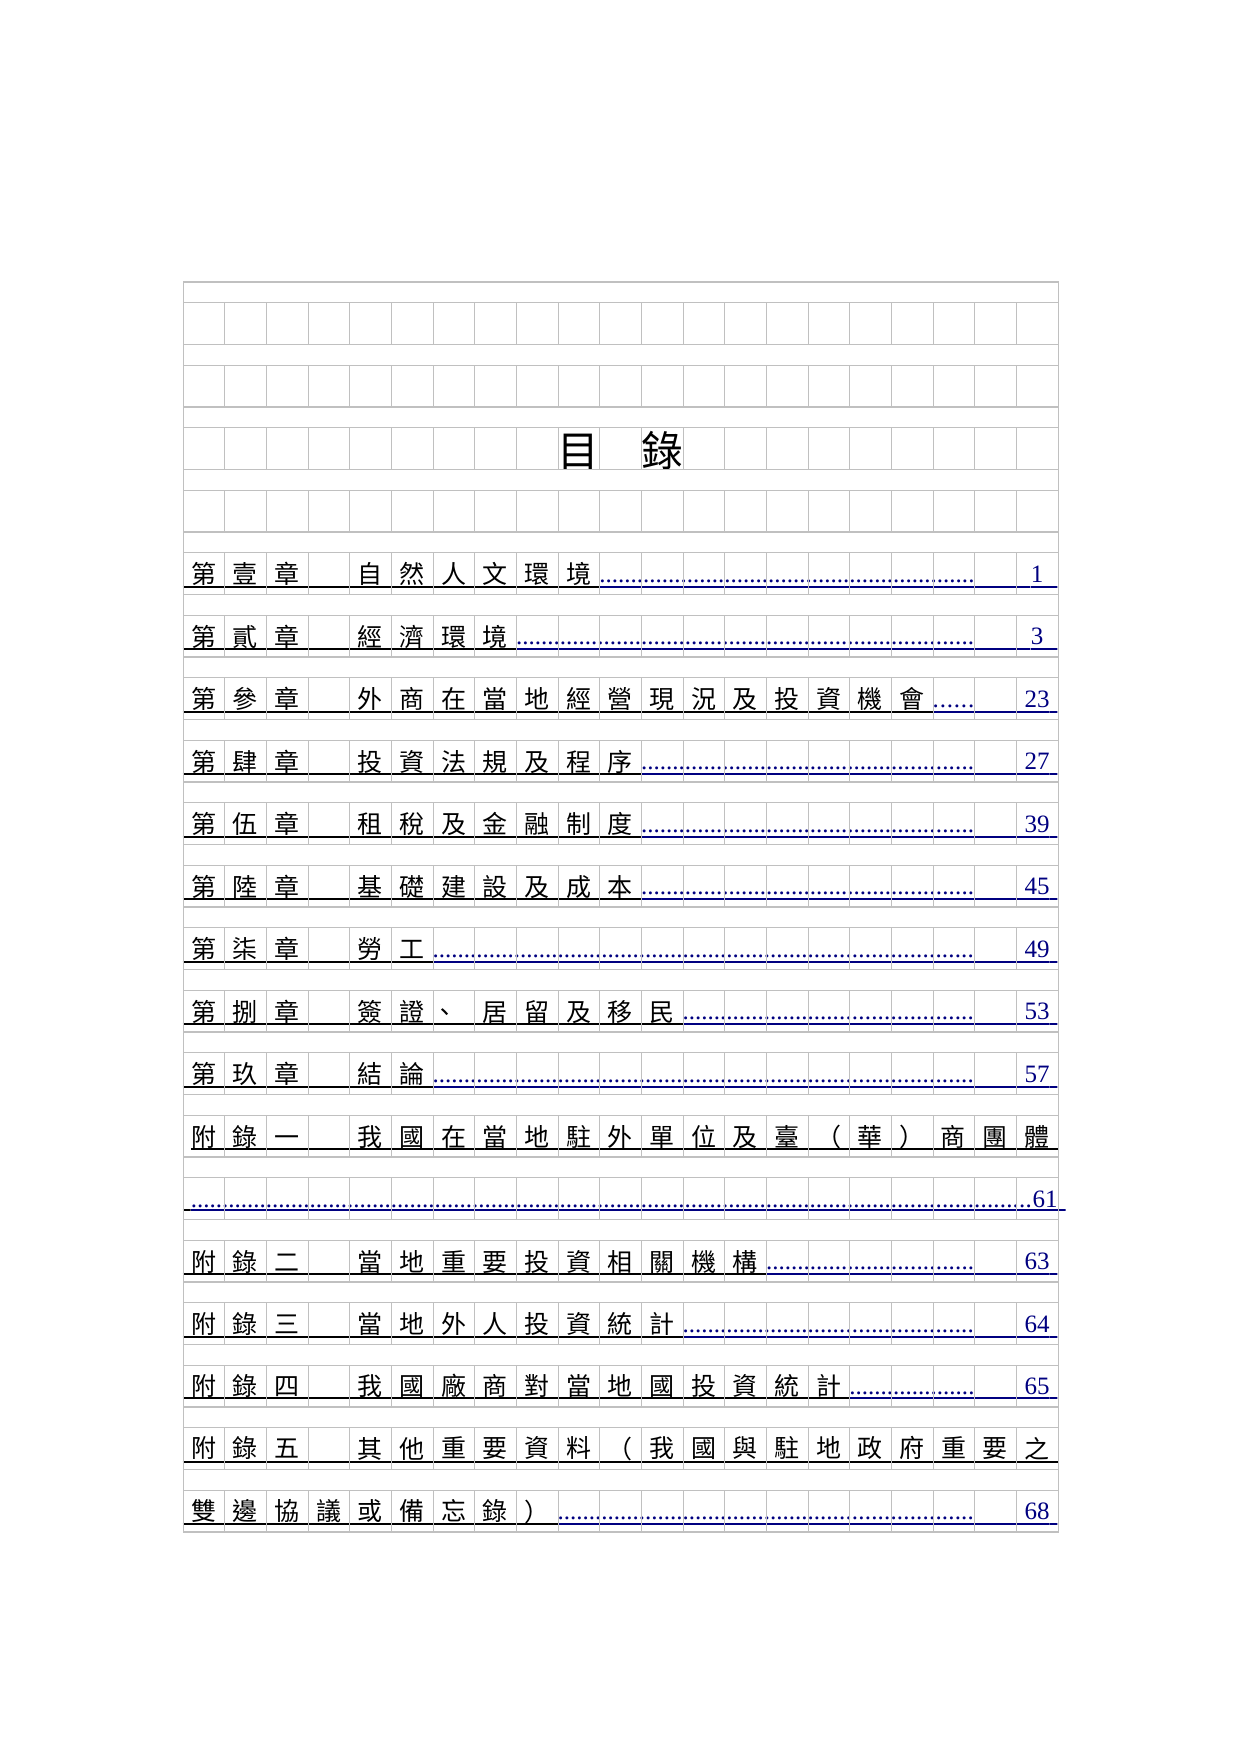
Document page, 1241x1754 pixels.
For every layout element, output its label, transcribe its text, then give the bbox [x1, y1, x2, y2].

text 第貳章 經濟環境 3 [184, 616, 224, 648]
text 附錄二 當地重要投資相關機構 63 [1017, 1241, 1058, 1273]
text 第參章 外商在當地經營現況及投資機會 23 [934, 678, 974, 711]
text 附錄一 我國在當地駐外單位及臺（華）商團體 61 [975, 1116, 1016, 1148]
text 第玖章 結論 57 [225, 1088, 266, 1094]
text 第壹章 自然人文環境 1 [517, 588, 558, 594]
text 第肆章 投資法規及程序 27 [184, 741, 224, 773]
text 第參章 外商在當地經營現況及投資機會 23 [725, 678, 766, 711]
text 第貳章 經濟環境 3 [892, 616, 933, 648]
text 第玖章 結論 57 [309, 1053, 349, 1086]
text 第捌章 簽證、居留及移民 53 [934, 991, 974, 1023]
text 附錄五 其他重要資料（我國與駐地政府重要之雙邊協議或備忘錄） 68 [559, 1491, 599, 1523]
text 第參章 外商在當地經營現況及投資機會 23 [267, 678, 308, 711]
text 附錄五 其他重要資料（我國與駐地政府重要之雙邊協議或備忘錄） 68 [392, 1428, 433, 1461]
text 第捌章 簽證、居留及移民 53 [809, 991, 849, 1023]
text [517, 428, 558, 469]
text 第玖章 結論 57 [725, 1053, 766, 1086]
text 第玖章 結論 57 [184, 1053, 224, 1086]
text 附錄四 我國廠商對當地國投資統計 65 [225, 1366, 266, 1397]
text 附錄二 當地重要投資相關機構 63 [809, 1241, 849, 1273]
text 第柒章 勞工 49 [434, 963, 474, 969]
text 第玖章 結論 57 [767, 1088, 808, 1094]
text 第貳章 經濟環境 3 [684, 650, 724, 656]
text 附錄四 我國廠商對當地國投資統計 65 [642, 1366, 683, 1397]
text 第玖章 結論 57 [225, 1053, 266, 1086]
text 第玖章 結論 57 [350, 1053, 391, 1086]
text 第貳章 經濟環境 3 [934, 650, 974, 656]
text 第參章 外商在當地經營現況及投資機會 23 [434, 678, 474, 711]
text 第玖章 結論 57 [1017, 1053, 1058, 1086]
text 附錄四 我國廠商對當地國投資統計 65 [184, 1345, 1058, 1365]
text 第壹章 自然人文環境 1 [934, 553, 974, 586]
text 第捌章 簽證、居留及移民 53 [642, 991, 683, 1023]
text 第壹章 自然人文環境 1 [350, 588, 391, 594]
text 附錄二 當地重要投資相關機構 63 [559, 1241, 599, 1273]
text 第壹章 自然人文環境 1 [184, 553, 224, 586]
text 第玖章 結論 57 [600, 1088, 641, 1094]
text 附錄五 其他重要資料（我國與駐地政府重要之雙邊協議或備忘錄） 68 [934, 1491, 974, 1523]
text 第貳章 經濟環境 3 [559, 650, 599, 656]
text 附錄五 其他重要資料（我國與駐地政府重要之雙邊協議或備忘錄） 68 [600, 1491, 641, 1523]
text [809, 428, 849, 469]
text 第捌章 簽證、居留及移民 53 [850, 991, 891, 1023]
text 第貳章 經濟環境 3 [392, 650, 433, 656]
text 第伍章 租稅及金融制度 39 [309, 803, 349, 836]
text 第壹章 自然人文環境 1 [725, 588, 766, 594]
text 第伍章 租稅及金融制度 39 [975, 803, 1016, 836]
text 第壹章 自然人文環境 1 [767, 553, 808, 586]
text 第陸章 基礎建設及成本 45 [350, 866, 391, 898]
text 第伍章 租稅及金融制度 39 [809, 803, 849, 836]
text 第參章 外商在當地經營現況及投資機會 23 [559, 678, 599, 711]
text 第貳章 經濟環境 3 [684, 616, 724, 648]
text 第伍章 租稅及金融制度 39 [225, 803, 266, 836]
text 第陸章 基礎建設及成本 45 [309, 866, 349, 898]
text 第貳章 經濟環境 3 [725, 650, 766, 656]
text 第陸章 基礎建設及成本 45 [184, 866, 224, 898]
text 第陸章 基礎建設及成本 45 [600, 866, 641, 898]
text 附錄四 我國廠商對當地國投資統計 65 [475, 1366, 516, 1397]
text 第伍章 租稅及金融制度 39 [267, 803, 308, 836]
text 第壹章 自然人文環境 1 [892, 588, 933, 594]
text 第柒章 勞工 49 [600, 928, 641, 961]
text 附錄一 我國在當地駐外單位及臺（華）商團體 61 [767, 1116, 808, 1148]
text 第捌章 簽證、居留及移民 53 [225, 991, 266, 1023]
text 附錄二 當地重要投資相關機構 63 [725, 1241, 766, 1273]
text 附錄五 其他重要資料（我國與駐地政府重要之雙邊協議或備忘錄） 68 [1017, 1428, 1058, 1461]
text 第貳章 經濟環境 3 [850, 650, 891, 656]
text 第肆章 投資法規及程序 27 [184, 720, 1058, 740]
text 第捌章 簽證、居留及移民 53 [434, 991, 474, 1023]
text [1017, 428, 1058, 469]
text 第玖章 結論 57 [184, 1088, 224, 1094]
text 第貳章 經濟環境 3 [184, 650, 224, 656]
text 第參章 外商在當地經營現況及投資機會 23 [225, 678, 266, 711]
text 第捌章 簽證、居留及移民 53 [975, 991, 1016, 1023]
text 附錄二 當地重要投資相關機構 63 [309, 1241, 349, 1273]
text 附錄四 我國廠商對當地國投資統計 65 [392, 1366, 433, 1397]
text 附錄五 其他重要資料（我國與駐地政府重要之雙邊協議或備忘錄） 68 [184, 1428, 224, 1461]
text 第壹章 自然人文環境 1 [309, 553, 349, 586]
text 第參章 外商在當地經營現況及投資機會 23 [517, 678, 558, 711]
text 附錄四 我國廠商對當地國投資統計 65 [267, 1366, 308, 1397]
text 第柒章 勞工 49 [642, 928, 683, 961]
text 第柒章 勞工 49 [392, 963, 433, 969]
text 第柒章 勞工 49 [1017, 963, 1058, 969]
text 附錄五 其他重要資料（我國與駐地政府重要之雙邊協議或備忘錄） 68 [184, 1470, 1058, 1490]
text 第柒章 勞工 49 [475, 928, 516, 961]
text 錄 [642, 428, 683, 469]
text 第玖章 結論 57 [1017, 1088, 1058, 1094]
text 附錄五 其他重要資料（我國與駐地政府重要之雙邊協議或備忘錄） 68 [767, 1491, 808, 1523]
text 第肆章 投資法規及程序 27 [392, 741, 433, 773]
text [934, 428, 974, 469]
text 第陸章 基礎建設及成本 45 [225, 866, 266, 898]
text 附錄一 我國在當地駐外單位及臺（華）商團體 61 [559, 1178, 599, 1209]
text 附錄五 其他重要資料（我國與駐地政府重要之雙邊協議或備忘錄） 68 [892, 1428, 933, 1461]
text 第壹章 自然人文環境 1 [600, 553, 641, 586]
text 第貳章 經濟環境 3 [350, 616, 391, 648]
text 附錄二 當地重要投資相關機構 63 [184, 1220, 1058, 1240]
text 附錄一 我國在當地駐外單位及臺（華）商團體 61 [725, 1116, 766, 1148]
text 第玖章 結論 57 [892, 1088, 933, 1094]
text 附錄五 其他重要資料（我國與駐地政府重要之雙邊協議或備忘錄） 68 [517, 1428, 558, 1461]
text 第柒章 勞工 49 [350, 928, 391, 961]
text 第肆章 投資法規及程序 27 [267, 741, 308, 773]
text 附錄三 當地外人投資統計 64 [1017, 1303, 1058, 1336]
text 附錄四 我國廠商對當地國投資統計 65 [1017, 1366, 1058, 1397]
text 第柒章 勞工 49 [975, 928, 1016, 961]
text [309, 428, 349, 469]
text 第肆章 投資法規及程序 27 [475, 741, 516, 773]
text 附錄二 當地重要投資相關機構 63 [517, 1241, 558, 1273]
text 附錄四 我國廠商對當地國投資統計 65 [350, 1366, 391, 1397]
text 附錄一 我國在當地駐外單位及臺（華）商團體 61 [600, 1178, 641, 1209]
text 第肆章 投資法規及程序 27 [434, 741, 474, 773]
text 附錄一 我國在當地駐外單位及臺（華）商團體 61 [225, 1178, 266, 1209]
text 第柒章 勞工 49 [184, 928, 224, 961]
text 第貳章 經濟環境 3 [642, 616, 683, 648]
text 附錄五 其他重要資料（我國與駐地政府重要之雙邊協議或備忘錄） 68 [809, 1491, 849, 1523]
text 第陸章 基礎建設及成本 45 [684, 866, 724, 898]
text 第玖章 結論 57 [684, 1053, 724, 1086]
text 第捌章 簽證、居留及移民 53 [725, 991, 766, 1023]
text 附錄五 其他重要資料（我國與駐地政府重要之雙邊協議或備忘錄） 68 [767, 1428, 808, 1461]
text 第柒章 勞工 49 [1017, 928, 1058, 961]
text 附錄二 當地重要投資相關機構 63 [434, 1241, 474, 1273]
text 第陸章 基礎建設及成本 45 [975, 866, 1016, 898]
text 第伍章 租稅及金融制度 39 [892, 803, 933, 836]
text 第陸章 基礎建設及成本 45 [392, 866, 433, 898]
text 第貳章 經濟環境 3 [475, 616, 516, 648]
text 第壹章 自然人文環境 1 [350, 553, 391, 586]
text 第壹章 自然人文環境 1 [1017, 588, 1058, 594]
text 第柒章 勞工 49 [767, 928, 808, 961]
text 第壹章 自然人文環境 1 [850, 588, 891, 594]
text 第玖章 結論 57 [684, 1088, 724, 1094]
text 第柒章 勞工 49 [184, 963, 224, 969]
text 第伍章 租稅及金融制度 39 [475, 803, 516, 836]
text 附錄三 當地外人投資統計 64 [767, 1303, 808, 1336]
text 第玖章 結論 57 [309, 1088, 349, 1094]
text 附錄三 當地外人投資統計 64 [892, 1303, 933, 1336]
text 附錄五 其他重要資料（我國與駐地政府重要之雙邊協議或備忘錄） 68 [809, 1428, 849, 1461]
text 附錄五 其他重要資料（我國與駐地政府重要之雙邊協議或備忘錄） 68 [184, 1408, 1058, 1427]
text 附錄三 當地外人投資統計 64 [559, 1303, 599, 1336]
text [392, 428, 433, 469]
text 第玖章 結論 57 [267, 1053, 308, 1086]
text 第壹章 自然人文環境 1 [642, 588, 683, 594]
text 第陸章 基礎建設及成本 45 [892, 866, 933, 898]
text 第捌章 簽證、居留及移民 53 [392, 991, 433, 1023]
text 第貳章 經濟環境 3 [267, 650, 308, 656]
text 附錄一 我國在當地駐外單位及臺（華）商團體 61 [517, 1116, 558, 1148]
text 附錄三 當地外人投資統計 64 [517, 1303, 558, 1336]
text 附錄四 我國廠商對當地國投資統計 65 [934, 1366, 974, 1397]
text 附錄五 其他重要資料（我國與駐地政府重要之雙邊協議或備忘錄） 68 [350, 1428, 391, 1461]
text 第貳章 經濟環境 3 [1017, 650, 1058, 656]
text 第柒章 勞工 49 [934, 963, 974, 969]
text 第肆章 投資法規及程序 27 [600, 741, 641, 773]
text 附錄一 我國在當地駐外單位及臺（華）商團體 61 [184, 1178, 224, 1209]
text 附錄三 當地外人投資統計 64 [642, 1303, 683, 1336]
text 第柒章 勞工 49 [559, 928, 599, 961]
text [684, 428, 724, 469]
text 附錄一 我國在當地駐外單位及臺（華）商團體 61 [475, 1116, 516, 1148]
text 第陸章 基礎建設及成本 45 [475, 866, 516, 898]
text 附錄四 我國廠商對當地國投資統計 65 [434, 1366, 474, 1397]
text 第柒章 勞工 49 [184, 908, 1058, 927]
text 附錄一 我國在當地駐外單位及臺（華）商團體 61 [642, 1116, 683, 1148]
text 附錄二 當地重要投資相關機構 63 [184, 1241, 224, 1273]
text 附錄五 其他重要資料（我國與駐地政府重要之雙邊協議或備忘錄） 68 [684, 1428, 724, 1461]
text 第伍章 租稅及金融制度 39 [559, 803, 599, 836]
text 第伍章 租稅及金融制度 39 [934, 803, 974, 836]
text 附錄五 其他重要資料（我國與駐地政府重要之雙邊協議或備忘錄） 68 [225, 1491, 266, 1523]
text 附錄一 我國在當地駐外單位及臺（華）商團體 61 [184, 1095, 1058, 1115]
text 第壹章 自然人文環境 1 [809, 588, 849, 594]
text 第貳章 經濟環境 3 [1017, 616, 1058, 648]
text 第壹章 自然人文環境 1 [184, 588, 224, 594]
text 第貳章 經濟環境 3 [267, 616, 308, 648]
text 第參章 外商在當地經營現況及投資機會 23 [892, 678, 933, 711]
text 第柒章 勞工 49 [309, 928, 349, 961]
text 第玖章 結論 57 [934, 1088, 974, 1094]
text [350, 428, 391, 469]
text 第壹章 自然人文環境 1 [309, 588, 349, 594]
text 第捌章 簽證、居留及移民 53 [684, 991, 724, 1023]
text 第陸章 基礎建設及成本 45 [267, 866, 308, 898]
text 附錄二 當地重要投資相關機構 63 [267, 1241, 308, 1273]
text 第捌章 簽證、居留及移民 53 [600, 991, 641, 1023]
text 第柒章 勞工 49 [309, 963, 349, 969]
text 附錄一 我國在當地駐外單位及臺（華）商團體 61 [1017, 1116, 1058, 1148]
text 附錄五 其他重要資料（我國與駐地政府重要之雙邊協議或備忘錄） 68 [434, 1491, 474, 1523]
text 附錄一 我國在當地駐外單位及臺（華）商團體 61 [184, 1116, 224, 1156]
text 附錄五 其他重要資料（我國與駐地政府重要之雙邊協議或備忘錄） 68 [892, 1491, 933, 1523]
text 附錄一 我國在當地駐外單位及臺（華）商團體 61 [934, 1116, 974, 1148]
text 附錄一 我國在當地駐外單位及臺（華）商團體 61 [892, 1116, 933, 1148]
text 第貳章 經濟環境 3 [642, 650, 683, 656]
text 第貳章 經濟環境 3 [600, 616, 641, 648]
text 第貳章 經濟環境 3 [350, 650, 391, 656]
text 第玖章 結論 57 [517, 1088, 558, 1094]
text 第肆章 投資法規及程序 27 [767, 741, 808, 773]
text 附錄二 當地重要投資相關機構 63 [475, 1241, 516, 1273]
text 第柒章 勞工 49 [725, 963, 766, 969]
text 第參章 外商在當地經營現況及投資機會 23 [392, 678, 433, 711]
text 附錄三 當地外人投資統計 64 [309, 1303, 349, 1336]
text 第肆章 投資法規及程序 27 [809, 741, 849, 773]
text 附錄五 其他重要資料（我國與駐地政府重要之雙邊協議或備忘錄） 68 [309, 1428, 349, 1461]
text 第肆章 投資法規及程序 27 [684, 741, 724, 773]
text 第玖章 結論 57 [642, 1088, 683, 1094]
text 第壹章 自然人文環境 1 [267, 588, 308, 594]
text 第玖章 結論 57 [975, 1053, 1016, 1086]
text 第柒章 勞工 49 [434, 928, 474, 961]
text 第柒章 勞工 49 [684, 928, 724, 961]
text 附錄一 我國在當地駐外單位及臺（華）商團體 61 [559, 1116, 599, 1148]
text 第貳章 經濟環境 3 [309, 616, 349, 648]
text 附錄五 其他重要資料（我國與駐地政府重要之雙邊協議或備忘錄） 68 [684, 1491, 724, 1523]
text 附錄四 我國廠商對當地國投資統計 65 [850, 1366, 891, 1397]
text [184, 428, 224, 469]
text 第貳章 經濟環境 3 [600, 650, 641, 656]
text 第貳章 經濟環境 3 [559, 616, 599, 648]
text 第陸章 基礎建設及成本 45 [559, 866, 599, 898]
text 附錄一 我國在當地駐外單位及臺（華）商團體 61 [684, 1178, 724, 1209]
text 第貳章 經濟環境 3 [434, 650, 474, 656]
text 第玖章 結論 57 [934, 1053, 974, 1086]
text 附錄三 當地外人投資統計 64 [725, 1303, 766, 1336]
text 第捌章 簽證、居留及移民 53 [767, 991, 808, 1023]
text 第肆章 投資法規及程序 27 [309, 741, 349, 773]
text 第壹章 自然人文環境 1 [684, 553, 724, 586]
text 第玖章 結論 57 [517, 1053, 558, 1086]
text 第陸章 基礎建設及成本 45 [767, 866, 808, 898]
text 第玖章 結論 57 [434, 1053, 474, 1086]
text 附錄四 我國廠商對當地國投資統計 65 [309, 1366, 349, 1397]
text 附錄一 我國在當地駐外單位及臺（華）商團體 61 [767, 1178, 808, 1209]
text 附錄二 當地重要投資相關機構 63 [392, 1241, 433, 1273]
text 第壹章 自然人文環境 1 [892, 553, 933, 586]
text 第玖章 結論 57 [850, 1088, 891, 1094]
text 第玖章 結論 57 [559, 1088, 599, 1094]
text 附錄二 當地重要投資相關機構 63 [767, 1241, 808, 1273]
text 第肆章 投資法規及程序 27 [350, 741, 391, 773]
text 第壹章 自然人文環境 1 [434, 553, 474, 586]
text 附錄五 其他重要資料（我國與駐地政府重要之雙邊協議或備忘錄） 68 [350, 1491, 391, 1523]
text 第柒章 勞工 49 [892, 928, 933, 961]
text 第壹章 自然人文環境 1 [975, 553, 1016, 586]
text 第肆章 投資法規及程序 27 [559, 741, 599, 773]
text 第陸章 基礎建設及成本 45 [642, 866, 683, 898]
text 附錄四 我國廠商對當地國投資統計 65 [767, 1366, 808, 1397]
text [225, 428, 266, 469]
text 附錄一 我國在當地駐外單位及臺（華）商團體 61 [350, 1178, 391, 1209]
text [184, 408, 1058, 427]
text 第玖章 結論 57 [392, 1088, 433, 1094]
text 第柒章 勞工 49 [767, 963, 808, 969]
text 第參章 外商在當地經營現況及投資機會 23 [475, 678, 516, 711]
text 第玖章 結論 57 [767, 1053, 808, 1086]
text 第玖章 結論 57 [725, 1088, 766, 1094]
text 附錄四 我國廠商對當地國投資統計 65 [184, 1366, 224, 1397]
text 第玖章 結論 57 [809, 1053, 849, 1086]
text 附錄一 我國在當地駐外單位及臺（華）商團體 61 [725, 1178, 766, 1209]
text 附錄五 其他重要資料（我國與駐地政府重要之雙邊協議或備忘錄） 68 [475, 1491, 516, 1523]
text 第玖章 結論 57 [809, 1088, 849, 1094]
text 附錄一 我國在當地駐外單位及臺（華）商團體 61 [392, 1178, 433, 1209]
text 第伍章 租稅及金融制度 39 [184, 803, 224, 836]
text 第貳章 經濟環境 3 [809, 616, 849, 648]
text 第捌章 簽證、居留及移民 53 [350, 991, 391, 1023]
text 附錄一 我國在當地駐外單位及臺（華）商團體 61 [309, 1116, 349, 1148]
text 附錄五 其他重要資料（我國與駐地政府重要之雙邊協議或備忘錄） 68 [225, 1428, 266, 1461]
text 第參章 外商在當地經營現況及投資機會 23 [350, 678, 391, 711]
text 第陸章 基礎建設及成本 45 [725, 866, 766, 898]
text 第貳章 經濟環境 3 [767, 616, 808, 648]
text 附錄四 我國廠商對當地國投資統計 65 [600, 1366, 641, 1397]
text 第肆章 投資法規及程序 27 [850, 741, 891, 773]
text [475, 428, 516, 469]
text 附錄三 當地外人投資統計 64 [975, 1303, 1016, 1336]
text 第伍章 租稅及金融制度 39 [392, 803, 433, 836]
text 第壹章 自然人文環境 1 [725, 553, 766, 586]
text 第玖章 結論 57 [475, 1088, 516, 1094]
text 第貳章 經濟環境 3 [850, 616, 891, 648]
text 第伍章 租稅及金融制度 39 [600, 803, 641, 836]
text 第肆章 投資法規及程序 27 [642, 741, 683, 773]
text 第陸章 基礎建設及成本 45 [850, 866, 891, 898]
text 附錄五 其他重要資料（我國與駐地政府重要之雙邊協議或備忘錄） 68 [434, 1428, 474, 1461]
text 附錄五 其他重要資料（我國與駐地政府重要之雙邊協議或備忘錄） 68 [975, 1491, 1016, 1523]
text 第貳章 經濟環境 3 [517, 616, 558, 648]
text 第壹章 自然人文環境 1 [517, 553, 558, 586]
text 第壹章 自然人文環境 1 [475, 588, 516, 594]
text 第壹章 自然人文環境 1 [267, 553, 308, 586]
text 第玖章 結論 57 [850, 1053, 891, 1086]
text [850, 428, 891, 469]
text 第肆章 投資法規及程序 27 [975, 741, 1016, 773]
text 第柒章 勞工 49 [850, 963, 891, 969]
text 第參章 外商在當地經營現況及投資機會 23 [767, 678, 808, 711]
text 第壹章 自然人文環境 1 [600, 588, 641, 594]
text 附錄五 其他重要資料（我國與駐地政府重要之雙邊協議或備忘錄） 68 [600, 1428, 641, 1461]
text 第玖章 結論 57 [350, 1088, 391, 1094]
text 附錄一 我國在當地駐外單位及臺（華）商團體 61 [684, 1116, 724, 1148]
text 附錄三 當地外人投資統計 64 [350, 1303, 391, 1336]
text [892, 428, 933, 469]
text [434, 428, 474, 469]
text 第柒章 勞工 49 [809, 963, 849, 969]
text 附錄五 其他重要資料（我國與駐地政府重要之雙邊協議或備忘錄） 68 [1017, 1491, 1058, 1523]
text 第壹章 自然人文環境 1 [184, 533, 1058, 552]
text 第參章 外商在當地經營現況及投資機會 23 [809, 678, 849, 711]
text 第柒章 勞工 49 [975, 963, 1016, 969]
text 第貳章 經濟環境 3 [767, 650, 808, 656]
text 附錄五 其他重要資料（我國與駐地政府重要之雙邊協議或備忘錄） 68 [642, 1428, 683, 1461]
text 第柒章 勞工 49 [809, 928, 849, 961]
text 第肆章 投資法規及程序 27 [517, 741, 558, 773]
text 附錄一 我國在當地駐外單位及臺（華）商團體 61 [517, 1178, 558, 1209]
text [600, 428, 641, 469]
text 附錄一 我國在當地駐外單位及臺（華）商團體 61 [850, 1116, 891, 1148]
text 第貳章 經濟環境 3 [934, 616, 974, 648]
text 附錄四 我國廠商對當地國投資統計 65 [684, 1366, 724, 1397]
text 第玖章 結論 57 [392, 1053, 433, 1086]
text 附錄一 我國在當地駐外單位及臺（華）商團體 61 [600, 1116, 641, 1148]
text 附錄三 當地外人投資統計 64 [392, 1303, 433, 1336]
text 第肆章 投資法規及程序 27 [934, 741, 974, 773]
text 第伍章 租稅及金融制度 39 [684, 803, 724, 836]
text 附錄二 當地重要投資相關機構 63 [225, 1241, 266, 1273]
text 第參章 外商在當地經營現況及投資機會 23 [184, 678, 224, 711]
text 第柒章 勞工 49 [267, 928, 308, 961]
text 第貳章 經濟環境 3 [184, 595, 1058, 615]
text 第柒章 勞工 49 [892, 963, 933, 969]
text 附錄一 我國在當地駐外單位及臺（華）商團體 61 [350, 1116, 391, 1148]
text 第柒章 勞工 49 [642, 963, 683, 969]
text 附錄一 我國在當地駐外單位及臺（華）商團體 61 [225, 1116, 266, 1148]
text 第貳章 經濟環境 3 [225, 616, 266, 648]
text 附錄一 我國在當地駐外單位及臺（華）商團體 61 [850, 1178, 891, 1209]
text 第壹章 自然人文環境 1 [684, 588, 724, 594]
text 附錄三 當地外人投資統計 64 [267, 1303, 308, 1336]
text 第玖章 結論 57 [475, 1053, 516, 1086]
text 第貳章 經濟環境 3 [517, 650, 558, 656]
text 第貳章 經濟環境 3 [809, 650, 849, 656]
text 附錄三 當地外人投資統計 64 [809, 1303, 849, 1336]
text 第伍章 租稅及金融制度 39 [517, 803, 558, 836]
text 第柒章 勞工 49 [350, 963, 391, 969]
text 第柒章 勞工 49 [517, 963, 558, 969]
text 第玖章 結論 57 [559, 1053, 599, 1086]
text 附錄一 我國在當地駐外單位及臺（華）商團體 61 [934, 1178, 974, 1209]
text 第壹章 自然人文環境 1 [934, 588, 974, 594]
text 第肆章 投資法規及程序 27 [725, 741, 766, 773]
text 第玖章 結論 57 [642, 1053, 683, 1086]
text 第伍章 租稅及金融制度 39 [350, 803, 391, 836]
text 第伍章 租稅及金融制度 39 [642, 803, 683, 836]
text 第壹章 自然人文環境 1 [559, 588, 599, 594]
text 附錄五 其他重要資料（我國與駐地政府重要之雙邊協議或備忘錄） 68 [475, 1428, 516, 1461]
text 第伍章 租稅及金融制度 39 [725, 803, 766, 836]
text 第貳章 經濟環境 3 [475, 650, 516, 656]
text 第壹章 自然人文環境 1 [434, 588, 474, 594]
text 第柒章 勞工 49 [684, 963, 724, 969]
text 附錄二 當地重要投資相關機構 63 [934, 1241, 974, 1273]
text 第柒章 勞工 49 [934, 928, 974, 961]
text 第柒章 勞工 49 [517, 928, 558, 961]
text 附錄五 其他重要資料（我國與駐地政府重要之雙邊協議或備忘錄） 68 [934, 1428, 974, 1461]
text 第參章 外商在當地經營現況及投資機會 23 [850, 678, 891, 711]
text 附錄一 我國在當地駐外單位及臺（華）商團體 61 [267, 1116, 308, 1148]
text 第壹章 自然人文環境 1 [809, 553, 849, 586]
text 第柒章 勞工 49 [225, 928, 266, 961]
text 附錄三 當地外人投資統計 64 [684, 1303, 724, 1336]
text 第伍章 租稅及金融制度 39 [850, 803, 891, 836]
text 第捌章 簽證、居留及移民 53 [517, 991, 558, 1023]
text 第伍章 租稅及金融制度 39 [767, 803, 808, 836]
text 第肆章 投資法規及程序 27 [225, 741, 266, 773]
text 附錄五 其他重要資料（我國與駐地政府重要之雙邊協議或備忘錄） 68 [725, 1428, 766, 1461]
text 附錄四 我國廠商對當地國投資統計 65 [517, 1366, 558, 1397]
text 附錄一 我國在當地駐外單位及臺（華）商團體 61 [309, 1178, 349, 1209]
text 附錄三 當地外人投資統計 64 [475, 1303, 516, 1336]
text 第參章 外商在當地經營現況及投資機會 23 [1017, 678, 1058, 711]
text 第貳章 經濟環境 3 [725, 616, 766, 648]
text 附錄一 我國在當地駐外單位及臺（華）商團體 61 [475, 1178, 516, 1209]
text 第玖章 結論 57 [184, 1033, 1058, 1052]
text 第參章 外商在當地經營現況及投資機會 23 [309, 678, 349, 711]
text 第壹章 自然人文環境 1 [975, 588, 1016, 594]
text 附錄五 其他重要資料（我國與駐地政府重要之雙邊協議或備忘錄） 68 [517, 1491, 558, 1523]
text 第貳章 經濟環境 3 [975, 650, 1016, 656]
text 附錄五 其他重要資料（我國與駐地政府重要之雙邊協議或備忘錄） 68 [642, 1491, 683, 1523]
text [767, 428, 808, 469]
text 第伍章 租稅及金融制度 39 [1017, 803, 1058, 836]
text 附錄一 我國在當地駐外單位及臺（華）商團體 61 [434, 1116, 474, 1148]
text 第柒章 勞工 49 [475, 963, 516, 969]
text 第肆章 投資法規及程序 27 [1017, 741, 1058, 773]
text 第玖章 結論 57 [434, 1088, 474, 1094]
text 第壹章 自然人文環境 1 [642, 553, 683, 586]
text 附錄一 我國在當地駐外單位及臺（華）商團體 61 [267, 1178, 308, 1209]
text [725, 428, 766, 469]
text 第壹章 自然人文環境 1 [1017, 553, 1058, 586]
text 第柒章 勞工 49 [392, 928, 433, 961]
text 附錄五 其他重要資料（我國與駐地政府重要之雙邊協議或備忘錄） 68 [267, 1428, 308, 1461]
text 附錄三 當地外人投資統計 64 [184, 1283, 1058, 1302]
text 第參章 外商在當地經營現況及投資機會 23 [642, 678, 683, 711]
text 第柒章 勞工 49 [600, 963, 641, 969]
text 附錄三 當地外人投資統計 64 [934, 1303, 974, 1336]
text 第柒章 勞工 49 [559, 963, 599, 969]
text 附錄二 當地重要投資相關機構 63 [850, 1241, 891, 1273]
text 第捌章 簽證、居留及移民 53 [309, 991, 349, 1023]
text 第捌章 簽證、居留及移民 53 [559, 991, 599, 1023]
text 第貳章 經濟環境 3 [225, 650, 266, 656]
text 第玖章 結論 57 [267, 1088, 308, 1094]
text 附錄五 其他重要資料（我國與駐地政府重要之雙邊協議或備忘錄） 68 [975, 1428, 1016, 1461]
text 第參章 外商在當地經營現況及投資機會 23 [975, 678, 1016, 711]
text 附錄二 當地重要投資相關機構 63 [600, 1241, 641, 1273]
text 附錄四 我國廠商對當地國投資統計 65 [725, 1366, 766, 1397]
text 附錄四 我國廠商對當地國投資統計 65 [559, 1366, 599, 1397]
text 第陸章 基礎建設及成本 45 [434, 866, 474, 898]
text 附錄四 我國廠商對當地國投資統計 65 [975, 1366, 1016, 1397]
text [975, 428, 1016, 469]
text 附錄五 其他重要資料（我國與駐地政府重要之雙邊協議或備忘錄） 68 [725, 1491, 766, 1523]
text 第參章 外商在當地經營現況及投資機會 23 [600, 678, 641, 711]
text 第貳章 經濟環境 3 [309, 650, 349, 656]
text 附錄五 其他重要資料（我國與駐地政府重要之雙邊協議或備忘錄） 68 [850, 1491, 891, 1523]
text 附錄一 我國在當地駐外單位及臺（華）商團體 61 [892, 1178, 933, 1209]
text 第伍章 租稅及金融制度 39 [184, 783, 1058, 802]
text 第柒章 勞工 49 [267, 963, 308, 969]
text 附錄一 我國在當地駐外單位及臺（華）商團體 61 [434, 1178, 474, 1209]
text 附錄三 當地外人投資統計 64 [600, 1303, 641, 1336]
text 第壹章 自然人文環境 1 [225, 588, 266, 594]
text 第陸章 基礎建設及成本 45 [1017, 866, 1058, 898]
text 第捌章 簽證、居留及移民 53 [184, 991, 224, 1023]
text 附錄五 其他重要資料（我國與駐地政府重要之雙邊協議或備忘錄） 68 [309, 1491, 349, 1523]
text 附錄五 其他重要資料（我國與駐地政府重要之雙邊協議或備忘錄） 68 [392, 1491, 433, 1523]
text 附錄一 我國在當地駐外單位及臺（華）商團體 61 [975, 1178, 1016, 1209]
text 附錄五 其他重要資料（我國與駐地政府重要之雙邊協議或備忘錄） 68 [559, 1428, 599, 1461]
text 第壹章 自然人文環境 1 [475, 553, 516, 586]
text 附錄一 我國在當地駐外單位及臺（華）商團體 61 [392, 1116, 433, 1148]
text 第貳章 經濟環境 3 [392, 616, 433, 648]
text 第捌章 簽證、居留及移民 53 [267, 991, 308, 1023]
text 附錄二 當地重要投資相關機構 63 [684, 1241, 724, 1273]
text 第陸章 基礎建設及成本 45 [809, 866, 849, 898]
text 附錄一 我國在當地駐外單位及臺（華）商團體 61 [809, 1178, 849, 1209]
text 第柒章 勞工 49 [225, 963, 266, 969]
text 第壹章 自然人文環境 1 [559, 553, 599, 586]
text 第玖章 結論 57 [892, 1053, 933, 1086]
text 第貳章 經濟環境 3 [434, 616, 474, 648]
text 第參章 外商在當地經營現況及投資機會 23 [684, 678, 724, 711]
text 第柒章 勞工 49 [725, 928, 766, 961]
text 附錄五 其他重要資料（我國與駐地政府重要之雙邊協議或備忘錄） 68 [184, 1491, 224, 1523]
text 附錄三 當地外人投資統計 64 [434, 1303, 474, 1336]
text 第貳章 經濟環境 3 [975, 616, 1016, 648]
text 附錄四 我國廠商對當地國投資統計 65 [809, 1366, 849, 1397]
text 第壹章 自然人文環境 1 [392, 588, 433, 594]
text 第貳章 經濟環境 3 [892, 650, 933, 656]
text 附錄五 其他重要資料（我國與駐地政府重要之雙邊協議或備忘錄） 68 [850, 1428, 891, 1461]
text 附錄二 當地重要投資相關機構 63 [892, 1241, 933, 1273]
text 附錄二 當地重要投資相關機構 63 [642, 1241, 683, 1273]
text 第玖章 結論 57 [600, 1053, 641, 1086]
text 附錄五 其他重要資料（我國與駐地政府重要之雙邊協議或備忘錄） 68 [267, 1491, 308, 1523]
text 附錄一 我國在當地駐外單位及臺（華）商團體 61 [184, 1158, 1058, 1177]
text 第陸章 基礎建設及成本 45 [184, 845, 1058, 865]
text 第捌章 簽證、居留及移民 53 [892, 991, 933, 1023]
text 附錄一 我國在當地駐外單位及臺（華）商團體 61 [642, 1178, 683, 1209]
text 第肆章 投資法規及程序 27 [892, 741, 933, 773]
text 附錄三 當地外人投資統計 64 [184, 1303, 224, 1336]
text 附錄四 我國廠商對當地國投資統計 65 [892, 1366, 933, 1397]
text 附錄二 當地重要投資相關機構 63 [975, 1241, 1016, 1273]
text 第壹章 自然人文環境 1 [850, 553, 891, 586]
text 第伍章 租稅及金融制度 39 [434, 803, 474, 836]
text 第玖章 結論 57 [975, 1088, 1016, 1094]
text 第壹章 自然人文環境 1 [767, 588, 808, 594]
text 第捌章 簽證、居留及移民 53 [184, 970, 1058, 990]
text 第陸章 基礎建設及成本 45 [934, 866, 974, 898]
text 第陸章 基礎建設及成本 45 [517, 866, 558, 898]
text 附錄一 我國在當地駐外單位及臺（華）商團體 61 [1017, 1178, 1058, 1209]
text 第參章 外商在當地經營現況及投資機會 23 [184, 658, 1058, 677]
text 附錄三 當地外人投資統計 64 [225, 1303, 266, 1336]
text 第捌章 簽證、居留及移民 53 [475, 991, 516, 1023]
text 第壹章 自然人文環境 1 [392, 553, 433, 586]
text 第壹章 自然人文環境 1 [225, 553, 266, 586]
text 附錄三 當地外人投資統計 64 [850, 1303, 891, 1336]
text 附錄一 我國在當地駐外單位及臺（華）商團體 61 [809, 1116, 849, 1148]
text 第捌章 簽證、居留及移民 53 [1017, 991, 1058, 1023]
text [267, 428, 308, 469]
text 附錄二 當地重要投資相關機構 63 [350, 1241, 391, 1273]
text 第柒章 勞工 49 [850, 928, 891, 961]
text 目 [559, 428, 599, 469]
